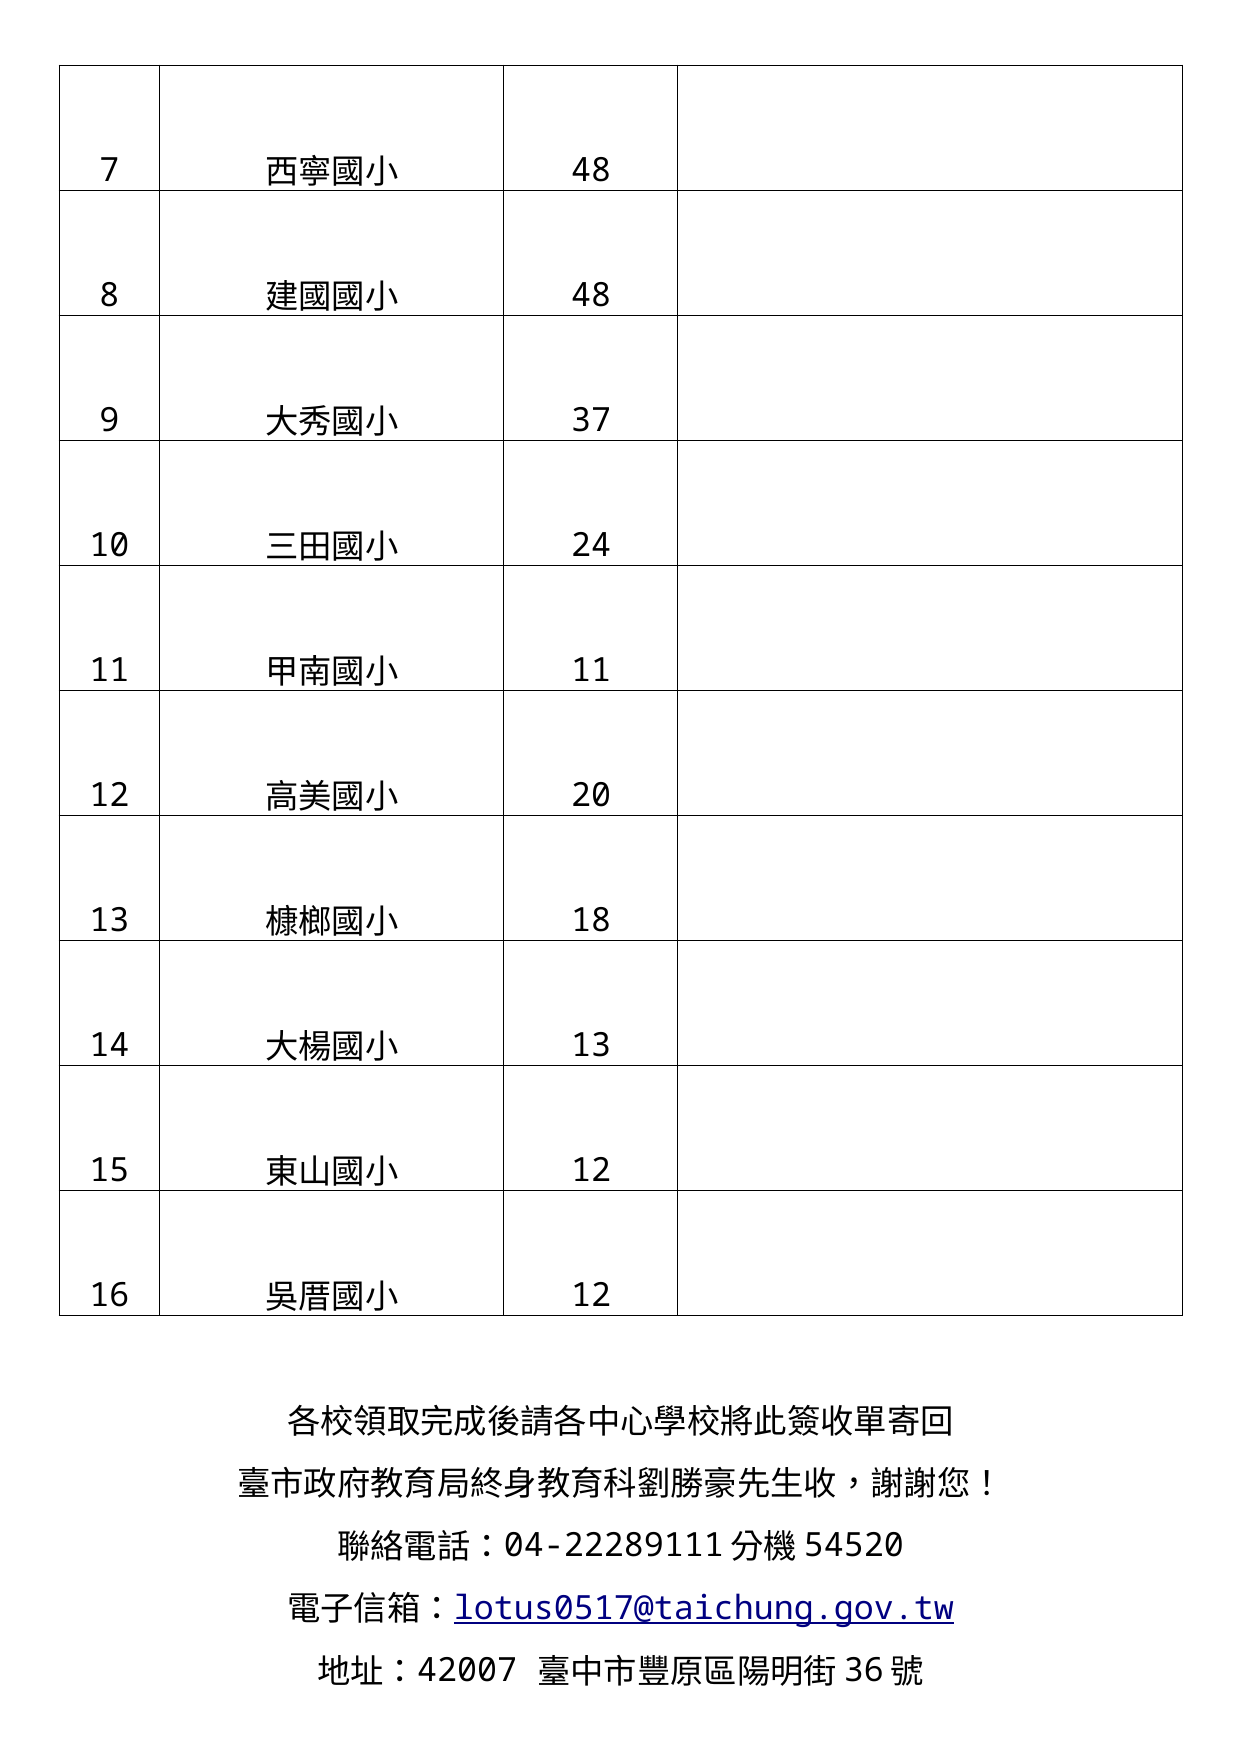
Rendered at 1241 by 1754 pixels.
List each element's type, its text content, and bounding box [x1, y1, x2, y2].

table_cell 建國國小 [160, 191, 503, 314]
table_cell 吳厝國小 [160, 1191, 503, 1314]
table_cell 13 [60, 816, 159, 939]
table_cell 12 [504, 1066, 677, 1189]
table_cell 14 [60, 941, 159, 1064]
table_cell 大秀國小 [160, 316, 503, 439]
table_cell 槺榔國小 [160, 816, 503, 939]
table_cell [678, 191, 1182, 314]
table_cell 大楊國小 [160, 941, 503, 1064]
text 地址：42007 臺中市豐原區陽明街36號 [59, 1627, 1181, 1689]
table_cell 10 [60, 441, 159, 564]
table_cell [678, 441, 1182, 564]
table_cell [678, 66, 1182, 189]
text 電子信箱：lotus0517@taichung.gov.tw [59, 1564, 1181, 1627]
table_cell 8 [60, 191, 159, 314]
table_cell 東山國小 [160, 1066, 503, 1189]
text 各校領取完成後請各中心學校將此簽收單寄回 [59, 1377, 1181, 1439]
table_cell [678, 941, 1182, 1064]
table_cell 高美國小 [160, 691, 503, 814]
table_cell [678, 1191, 1182, 1314]
table_cell 16 [60, 1191, 159, 1314]
text 聯絡電話：04-22289111分機54520 [59, 1502, 1181, 1564]
table_cell [678, 1066, 1182, 1189]
table_cell 甲南國小 [160, 566, 503, 689]
table_cell 12 [504, 1191, 677, 1314]
table_cell 11 [60, 566, 159, 689]
table_cell [678, 316, 1182, 439]
table_cell 西寧國小 [160, 66, 503, 189]
table_cell 13 [504, 941, 677, 1064]
table_cell 48 [504, 191, 677, 314]
table_cell 15 [60, 1066, 159, 1189]
table_cell 24 [504, 441, 677, 564]
text 臺市政府教育局終身教育科劉勝豪先生收，謝謝您！ [59, 1439, 1181, 1502]
table_cell 三田國小 [160, 441, 503, 564]
table_cell [678, 566, 1182, 689]
table_cell 12 [60, 691, 159, 814]
table_cell [678, 691, 1182, 814]
table_cell 7 [60, 66, 159, 189]
table_cell 18 [504, 816, 677, 939]
table_cell 11 [504, 566, 677, 689]
table_cell 9 [60, 316, 159, 439]
table_cell 37 [504, 316, 677, 439]
table_cell 20 [504, 691, 677, 814]
table_cell 48 [504, 66, 677, 189]
table_cell [678, 816, 1182, 939]
